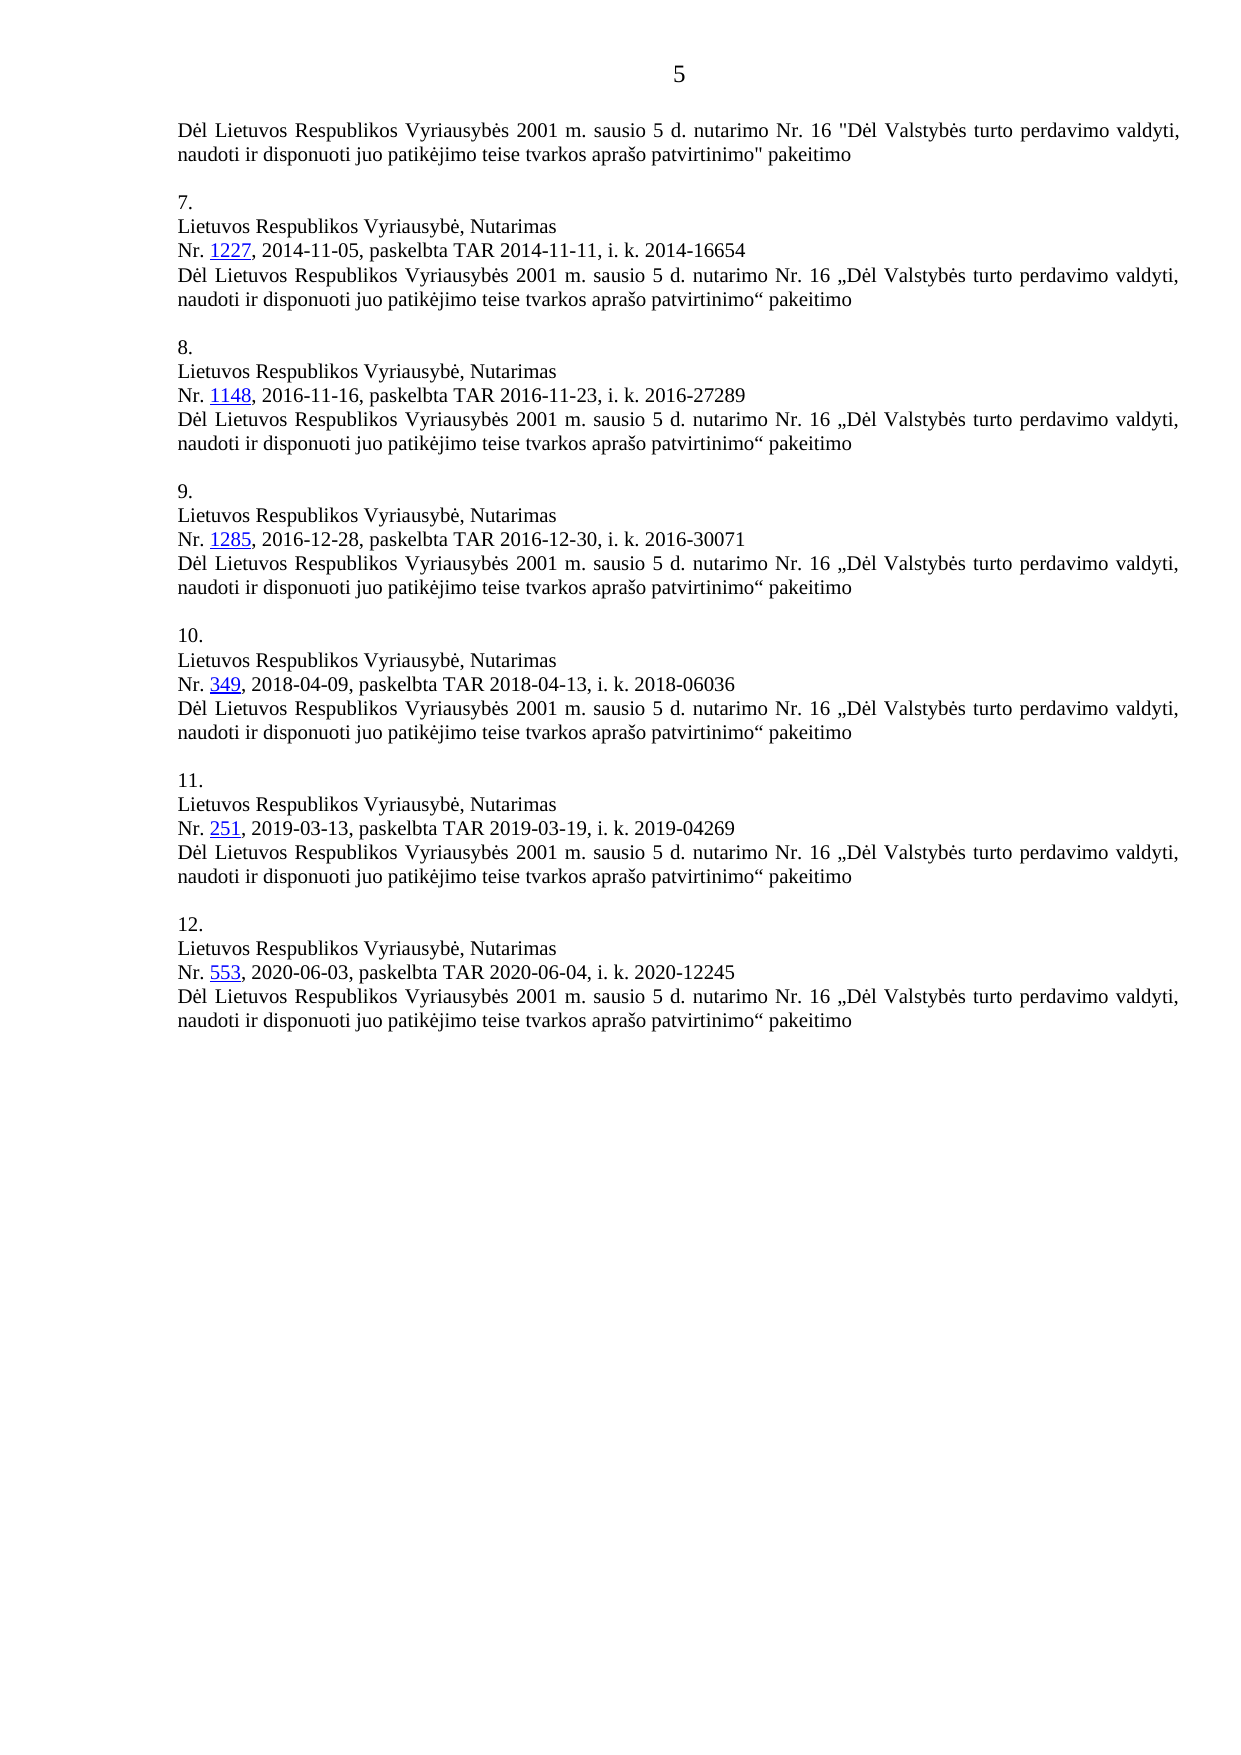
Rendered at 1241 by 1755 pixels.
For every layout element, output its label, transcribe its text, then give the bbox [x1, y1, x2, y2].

text Nr. 553, 2020-06-03, paskelbta TAR 2020-06-04, i. k. 2020-12245 [177, 960, 1181, 984]
text Lietuvos Respublikos Vyriausybė, Nutarimas [177, 792, 1181, 816]
text Dėl Lietuvos Respublikos Vyriausybės 2001 m. sausio 5 d. nutarimo Nr. 16 „Dėl Valstybės turto perdavimo valdyti, naudoti ir disponuoti juo patikėjimo teise tvarkos aprašo patvirtinimo“ pakeitimo [177, 551, 1181, 599]
text Nr. 251, 2019-03-13, paskelbta TAR 2019-03-19, i. k. 2019-04269 [177, 816, 1181, 840]
text Lietuvos Respublikos Vyriausybė, Nutarimas [177, 647, 1181, 672]
text Lietuvos Respublikos Vyriausybė, Nutarimas [177, 214, 1181, 238]
text Nr. 1148, 2016-11-16, paskelbta TAR 2016-11-23, i. k. 2016-27289 [177, 383, 1181, 407]
text 8. [177, 335, 1181, 359]
text Nr. 1285, 2016-12-28, paskelbta TAR 2016-12-30, i. k. 2016-30071 [177, 527, 1181, 551]
text Nr. 1227, 2014-11-05, paskelbta TAR 2014-11-11, i. k. 2014-16654 [177, 238, 1181, 262]
text Dėl Lietuvos Respublikos Vyriausybės 2001 m. sausio 5 d. nutarimo Nr. 16 „Dėl Valstybės turto perdavimo valdyti, naudoti ir disponuoti juo patikėjimo teise tvarkos aprašo patvirtinimo“ pakeitimo [177, 840, 1181, 888]
text 10. [177, 623, 1181, 647]
text Dėl Lietuvos Respublikos Vyriausybės 2001 m. sausio 5 d. nutarimo Nr. 16 „Dėl Valstybės turto perdavimo valdyti, naudoti ir disponuoti juo patikėjimo teise tvarkos aprašo patvirtinimo“ pakeitimo [177, 696, 1181, 744]
text Nr. 349, 2018-04-09, paskelbta TAR 2018-04-13, i. k. 2018-06036 [177, 672, 1181, 696]
text 11. [177, 768, 1181, 792]
text Lietuvos Respublikos Vyriausybė, Nutarimas [177, 503, 1181, 527]
text 7. [177, 190, 1181, 214]
text Lietuvos Respublikos Vyriausybė, Nutarimas [177, 936, 1181, 960]
text 9. [177, 479, 1181, 503]
text Dėl Lietuvos Respublikos Vyriausybės 2001 m. sausio 5 d. nutarimo Nr. 16 „Dėl Valstybės turto perdavimo valdyti, naudoti ir disponuoti juo patikėjimo teise tvarkos aprašo patvirtinimo“ pakeitimo [177, 984, 1181, 1032]
text Lietuvos Respublikos Vyriausybė, Nutarimas [177, 359, 1181, 383]
text Dėl Lietuvos Respublikos Vyriausybės 2001 m. sausio 5 d. nutarimo Nr. 16 „Dėl Valstybės turto perdavimo valdyti, naudoti ir disponuoti juo patikėjimo teise tvarkos aprašo patvirtinimo“ pakeitimo [177, 262, 1181, 311]
text Dėl Lietuvos Respublikos Vyriausybės 2001 m. sausio 5 d. nutarimo Nr. 16 "Dėl Valstybės turto perdavimo valdyti, naudoti ir disponuoti juo patikėjimo teise tvarkos aprašo patvirtinimo" pakeitimo [177, 118, 1181, 166]
text Dėl Lietuvos Respublikos Vyriausybės 2001 m. sausio 5 d. nutarimo Nr. 16 „Dėl Valstybės turto perdavimo valdyti, naudoti ir disponuoti juo patikėjimo teise tvarkos aprašo patvirtinimo“ pakeitimo [177, 407, 1181, 455]
text 12. [177, 912, 1181, 936]
